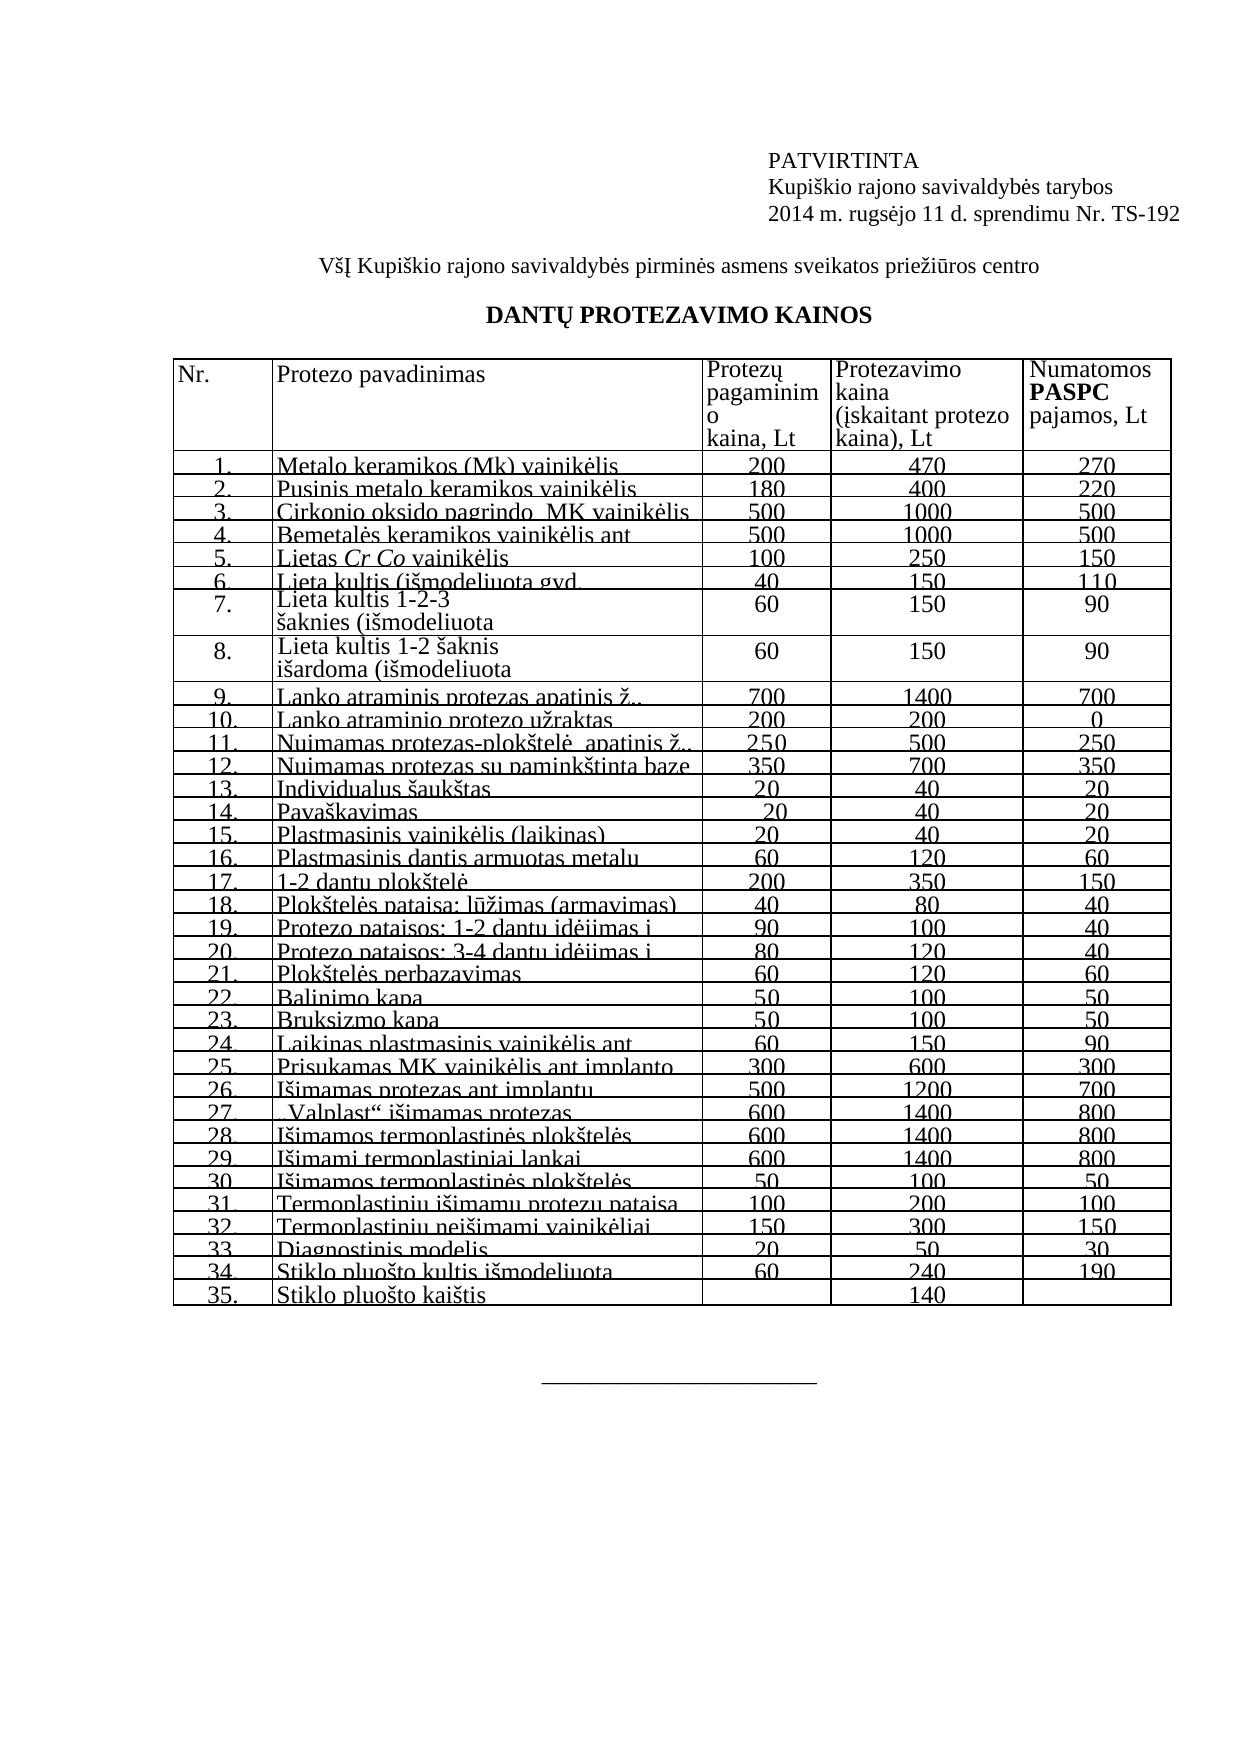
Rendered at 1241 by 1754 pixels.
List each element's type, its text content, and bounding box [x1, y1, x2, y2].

table_cell 20. [268, 937, 272, 958]
table_cell Lieta kultis 1-2-3 šaknies (išmodeliuota laboratorijoje) [519, 590, 702, 635]
text ______________________ [177, 1363, 1181, 1386]
table_cell 60 [703, 590, 830, 635]
table_cell 24. [268, 1029, 272, 1050]
text 2014 m. rugsėjo 11 d. sprendimu Nr. TS-192 [177, 199, 1181, 226]
table_cell 31. [268, 1189, 272, 1210]
text VšĮ Kupiškio rajono savivaldybės pirminės asmens sveikatos priežiūros centro [177, 252, 1181, 279]
table_cell 150 [832, 636, 1022, 681]
table_cell 4. [268, 521, 272, 542]
table_cell 26. [268, 1075, 272, 1096]
table_cell 22. [268, 983, 272, 1004]
table_cell 29. [268, 1144, 272, 1165]
table_cell 12. [268, 752, 272, 773]
table_cell 33. [268, 1235, 272, 1255]
table_cell 35. [268, 1280, 272, 1304]
table_cell 7. [174, 590, 272, 635]
table_cell 90 [1024, 590, 1170, 635]
table_cell 17. [268, 867, 272, 889]
table_header Numatomos PASPC pajamos, Lt [1024, 360, 1170, 450]
table_cell 16. [268, 844, 272, 865]
table_cell 15. [268, 821, 272, 842]
table_header Nr. [174, 360, 272, 450]
table_cell 19. [268, 914, 272, 935]
table_cell 18. [268, 891, 272, 912]
table_cell 150 [832, 590, 1022, 635]
table_cell 32. [268, 1212, 272, 1233]
table_cell 90 [1024, 636, 1170, 681]
table_cell 27. [268, 1098, 272, 1119]
table_cell 60 [703, 636, 830, 681]
table_cell 25. [268, 1052, 272, 1073]
table_cell 10. [268, 706, 272, 727]
table_cell 13. [268, 775, 272, 796]
table_cell 34. [268, 1257, 272, 1278]
table_cell 14. [268, 798, 272, 819]
table_cell 21. [268, 960, 272, 981]
table_header Protezo pavadinimas [273, 360, 702, 450]
text PATVIRTINTA [177, 147, 1181, 173]
table_cell 6. [268, 567, 272, 588]
table_cell 11. [268, 728, 272, 750]
table_cell 2. [268, 475, 272, 496]
text DANTŲ PROTEZAVIMO KAINOS [177, 300, 1181, 329]
text Kupiškio rajono savivaldybės tarybos [177, 173, 1181, 199]
table_cell Lieta kultis 1-2 šaknis išardoma (išmodeliuota laboratorijoje) [551, 636, 702, 681]
table_cell 5. [268, 543, 272, 566]
table_cell 1. [268, 451, 272, 473]
table_cell 23. [268, 1006, 272, 1027]
table_cell 30. [268, 1167, 272, 1187]
table_cell 3. [268, 497, 272, 519]
table_cell 8. [174, 636, 272, 681]
table_cell 9. [268, 682, 272, 704]
table_cell 28. [268, 1121, 272, 1142]
